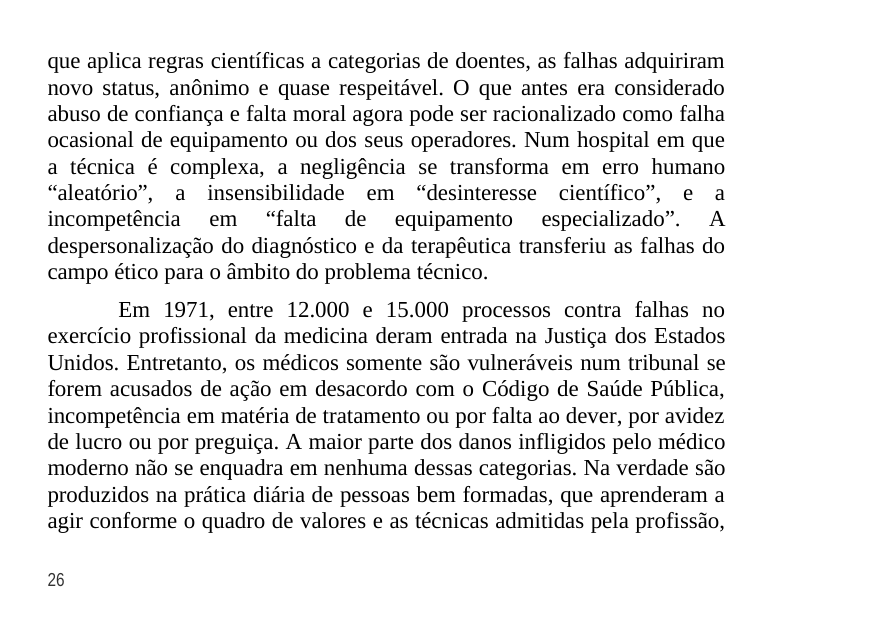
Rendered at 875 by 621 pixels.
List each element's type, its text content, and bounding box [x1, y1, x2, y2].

text Em 1971, entre 12.000 e 15.000 processos contra falhas no exercício profissional da medicina deram entrada na Justiça dos Estados Unidos. Entretanto, os médicos somente são vulneráveis num tribunal se forem acusados de ação em desacordo com o Código de Saúde Pública, incompetência em matéria de tratamento ou por falta ao dever, por avidez de lucro ou por preguiça. A maior parte dos danos infligidos pelo médico moderno não se enquadra em nenhuma dessas categorias. Na verdade são produzidos na prática diária de pessoas bem formadas, que aprenderam a agir conforme o quadro de valores e as técnicas admitidas pela profissão, [47, 296, 726, 533]
text que aplica regras científicas a categorias de doentes, as falhas adquiriram novo status, anônimo e quase respeitável. O que antes era considerado abuso de confiança e falta moral agora pode ser racionalizado como falha ocasional de equipamento ou dos seus operadores. Num hospital em que a técnica é complexa, a negligência se transforma em erro humano “aleatório”, a insensibilidade em “desinteresse científico”, e a incompetência em “falta de equipamento especializado”. A despersonalização do diagnóstico e da terapêutica transferiu as falhas do campo ético para o âmbito do problema técnico. [47, 47, 726, 284]
